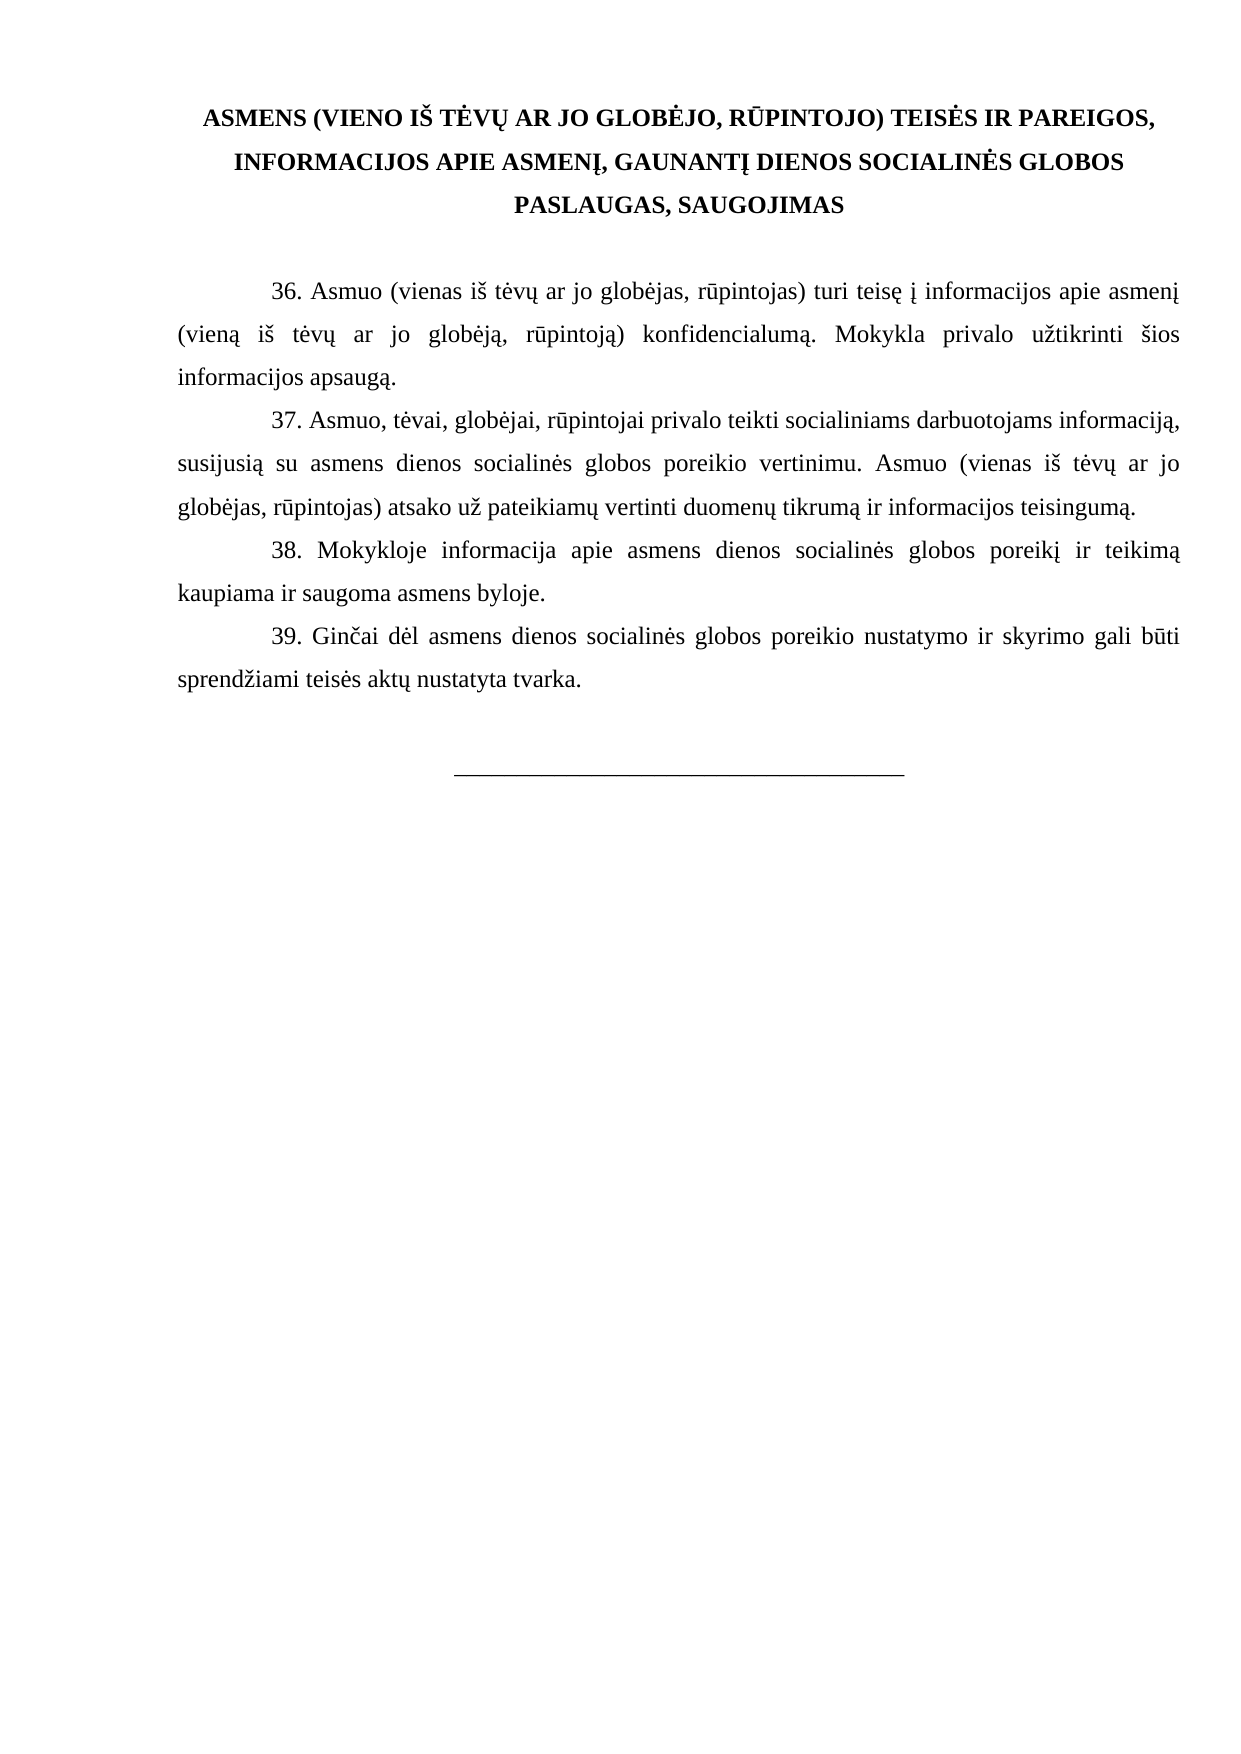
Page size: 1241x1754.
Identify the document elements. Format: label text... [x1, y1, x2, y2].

text 36. Asmuo (vienas iš tėvų ar jo globėjas, rūpintojas) turi teisę į informacijos apie asmenį (vieną iš tėvų ar jo globėją, rūpintoją) konfidencialumą. Mokykla privalo užtikrinti šios informacijos apsaugą. [177, 276, 1181, 391]
text ____________________________________ [177, 750, 1181, 779]
text 37. Asmuo, tėvai, globėjai, rūpintojai privalo teikti socialiniams darbuotojams informaciją, susijusią su asmens dienos socialinės globos poreikio vertinimu. Asmuo (vienas iš tėvų ar jo globėjas, rūpintojas) atsako už pateikiamų vertinti duomenų tikrumą ir informacijos teisingumą. [177, 405, 1181, 520]
text 38. Mokykloje informacija apie asmens dienos socialinės globos poreikį ir teikimą kaupiama ir saugoma asmens byloje. [177, 535, 1181, 607]
text 39. Ginčai dėl asmens dienos socialinės globos poreikio nustatymo ir skyrimo gali būti sprendžiami teisės aktų nustatyta tvarka. [177, 621, 1181, 693]
text ASMENS (VIENO IŠ TĖVŲ AR JO GLOBĖJO, RŪPINTOJO) TEISĖS IR PAREIGOS, INFORMACIJOS APIE ASMENĮ, GAUNANTĮ DIENOS SOCIALINĖS GLOBOS PASLAUGAS, SAUGOJIMAS [177, 103, 1181, 218]
